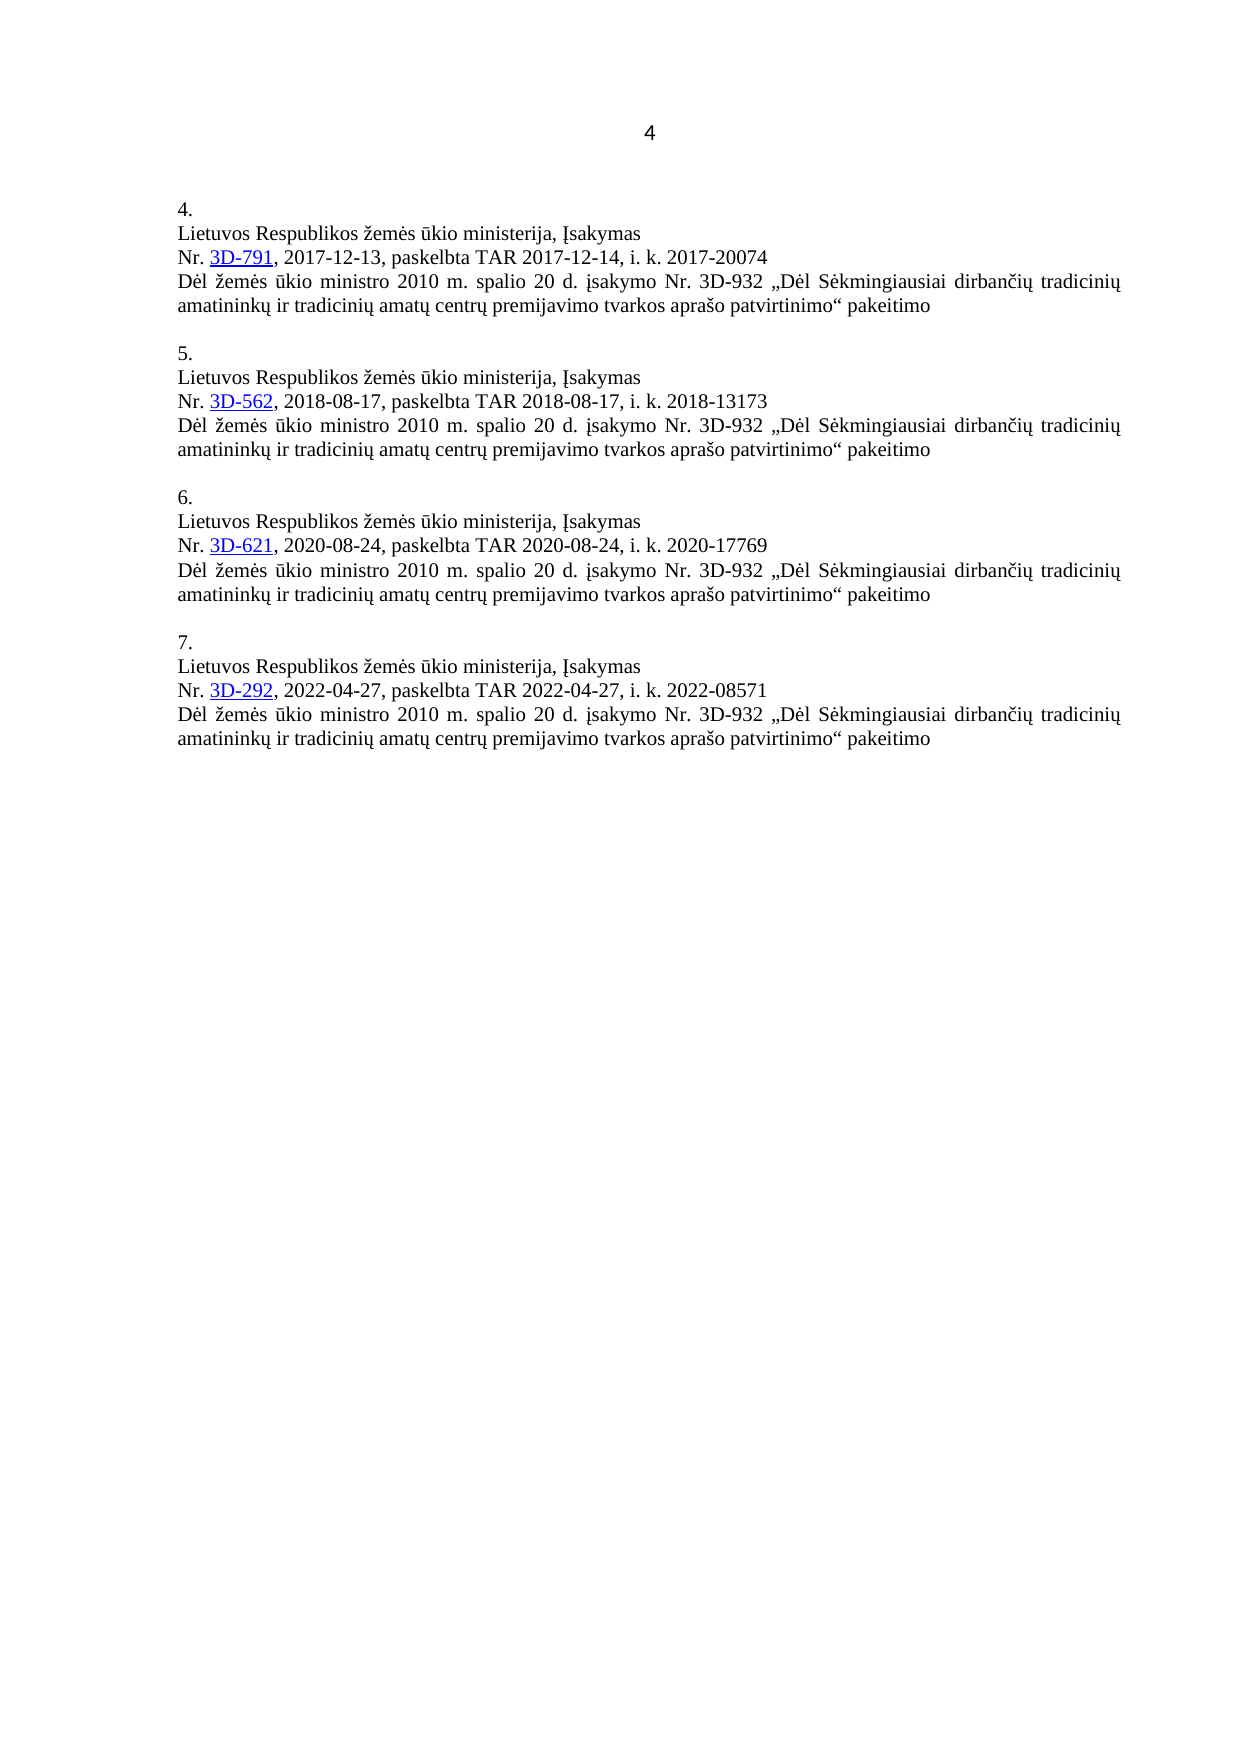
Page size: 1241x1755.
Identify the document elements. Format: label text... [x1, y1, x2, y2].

text 6. [177, 485, 1122, 509]
text Lietuvos Respublikos žemės ūkio ministerija, Įsakymas [177, 365, 1122, 389]
text Nr. 3D-292, 2022-04-27, paskelbta TAR 2022-04-27, i. k. 2022-08571 [177, 678, 1122, 702]
text Lietuvos Respublikos žemės ūkio ministerija, Įsakymas [177, 654, 1122, 678]
text Lietuvos Respublikos žemės ūkio ministerija, Įsakymas [177, 221, 1122, 245]
text Nr. 3D-791, 2017-12-13, paskelbta TAR 2017-12-14, i. k. 2017-20074 [177, 245, 1122, 269]
text Lietuvos Respublikos žemės ūkio ministerija, Įsakymas [177, 509, 1122, 533]
text 7. [177, 630, 1122, 654]
text Dėl žemės ūkio ministro 2010 m. spalio 20 d. įsakymo Nr. 3D-932 „Dėl Sėkmingiausiai dirbančių tradicinių amatininkų ir tradicinių amatų centrų premijavimo tvarkos aprašo patvirtinimo“ pakeitimo [177, 413, 1122, 461]
text Nr. 3D-562, 2018-08-17, paskelbta TAR 2018-08-17, i. k. 2018-13173 [177, 389, 1122, 413]
text 5. [177, 341, 1122, 365]
text Dėl žemės ūkio ministro 2010 m. spalio 20 d. įsakymo Nr. 3D-932 „Dėl Sėkmingiausiai dirbančių tradicinių amatininkų ir tradicinių amatų centrų premijavimo tvarkos aprašo patvirtinimo“ pakeitimo [177, 269, 1122, 317]
text Dėl žemės ūkio ministro 2010 m. spalio 20 d. įsakymo Nr. 3D-932 „Dėl Sėkmingiausiai dirbančių tradicinių amatininkų ir tradicinių amatų centrų premijavimo tvarkos aprašo patvirtinimo“ pakeitimo [177, 702, 1122, 750]
text 4. [177, 197, 1122, 221]
text Dėl žemės ūkio ministro 2010 m. spalio 20 d. įsakymo Nr. 3D-932 „Dėl Sėkmingiausiai dirbančių tradicinių amatininkų ir tradicinių amatų centrų premijavimo tvarkos aprašo patvirtinimo“ pakeitimo [177, 557, 1122, 606]
text Nr. 3D-621, 2020-08-24, paskelbta TAR 2020-08-24, i. k. 2020-17769 [177, 533, 1122, 557]
